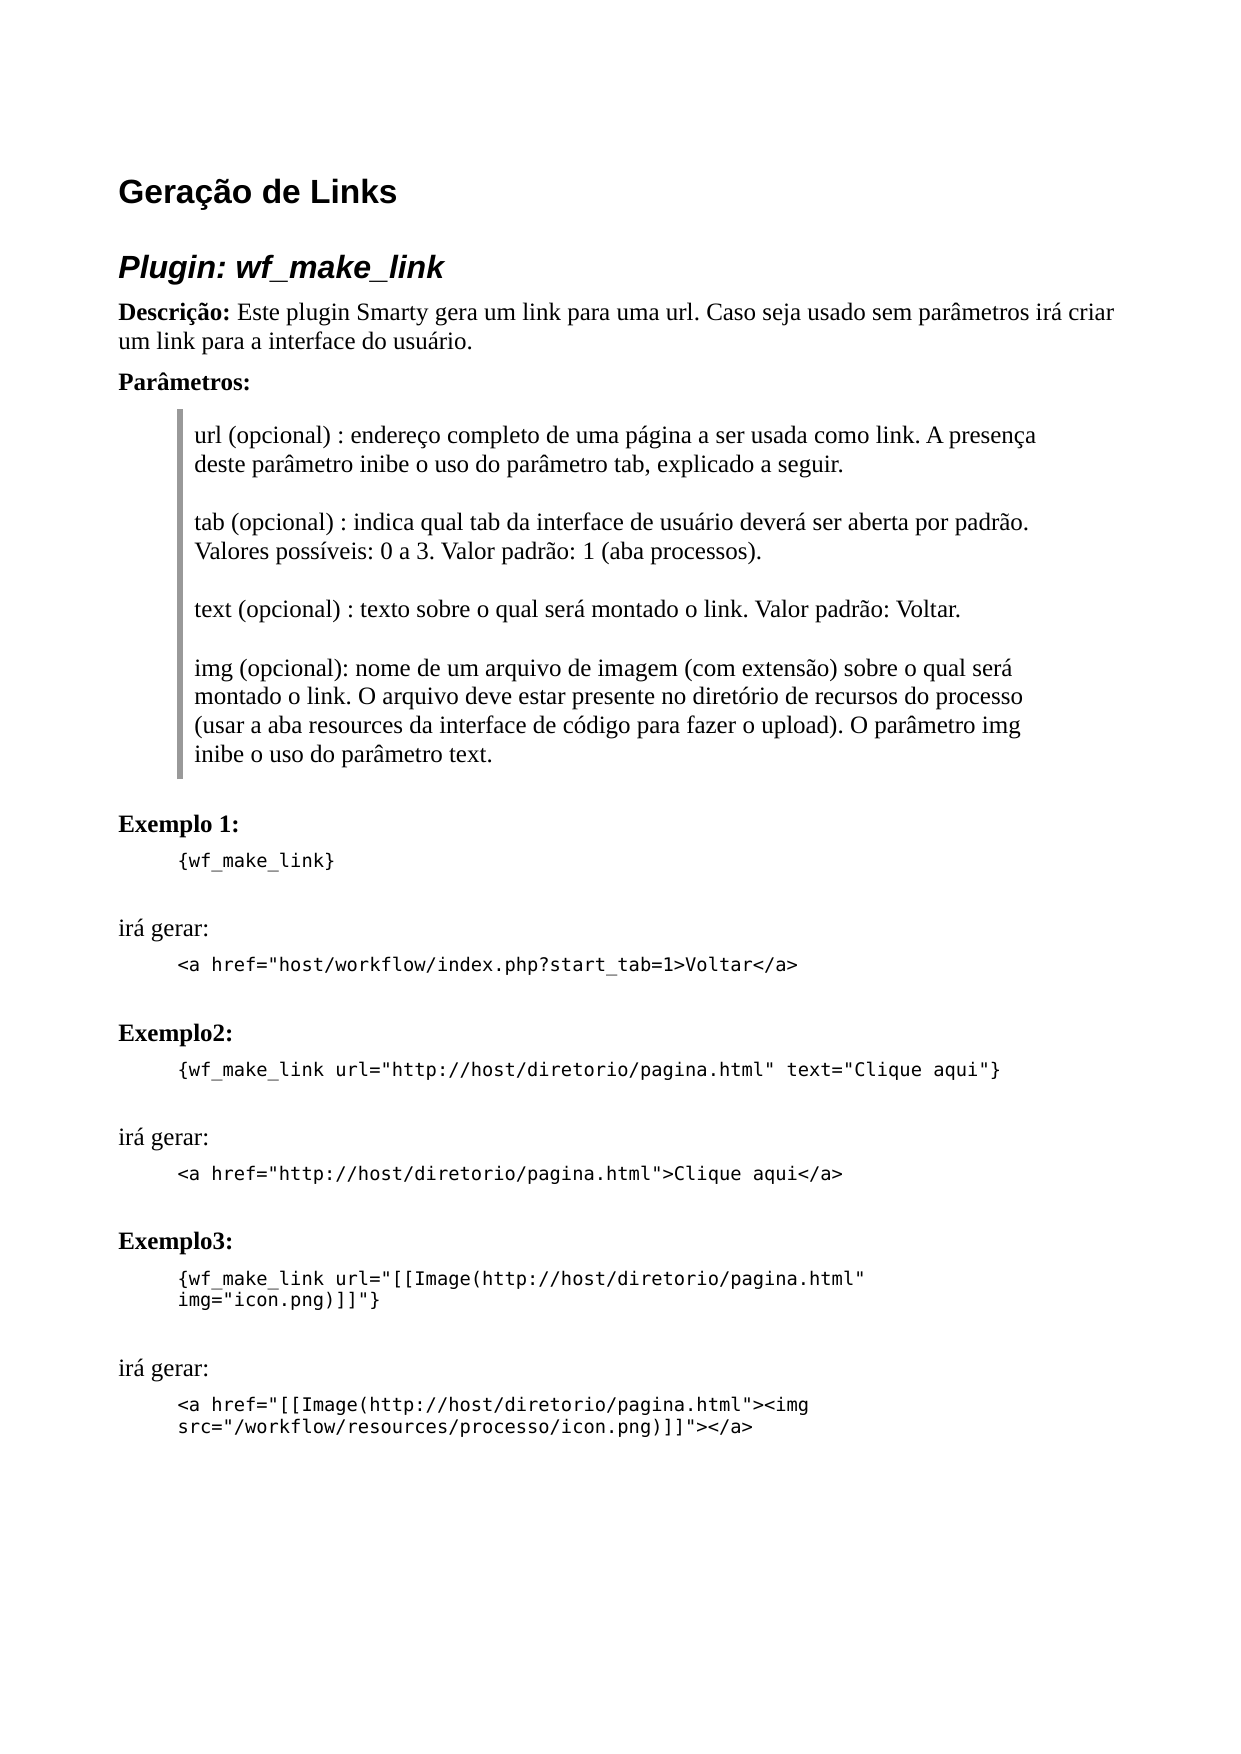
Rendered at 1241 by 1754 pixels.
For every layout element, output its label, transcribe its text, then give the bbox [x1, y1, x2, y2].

text url (opcional) : endereço completo de uma página a ser usada como link. A presença deste parâmetro inibe o uso do parâmetro tab, explicado a seguir. [183, 409, 1063, 478]
text {wf_make_link} [177, 850, 1063, 872]
text {wf_make_link url="http://host/diretorio/pagina.html" text="Clique aqui"} [177, 1059, 1063, 1081]
text tab (opcional) : indica qual tab da interface de usuário deverá ser aberta por padrão. Valores possíveis: 0 a 3. Valor padrão: 1 (aba processos). [183, 496, 1063, 565]
text Exemplo2: [118, 1018, 1122, 1046]
text <a href="http://host/diretorio/pagina.html">Clique aqui</a> [177, 1163, 1063, 1185]
text irá gerar: [118, 913, 1122, 942]
text irá gerar: [118, 1122, 1122, 1151]
text text (opcional) : texto sobre o qual será montado o link. Valor padrão: Voltar. [183, 583, 1063, 623]
text <a href="host/workflow/index.php?start_tab=1>Voltar</a> [177, 954, 1063, 976]
text {wf_make_link url="[[Image(http://host/diretorio/pagina.html" img="icon.png)]]"} [177, 1268, 1063, 1311]
subtitle Geração de Links [118, 172, 1122, 211]
subtitle Plugin: wf_make_link [118, 248, 1122, 285]
text img (opcional): nome de um arquivo de imagem (com extensão) sobre o qual será montado o link. O arquivo deve estar presente no diretório de recursos do processo (usar a aba resources da interface de código para fazer o upload). O parâmetro img inibe o uso do parâmetro text. [183, 641, 1063, 779]
text Descrição: Este plugin Smarty gera um link para uma url. Caso seja usado sem parâmetros irá criar um link para a interface do usuário. [118, 297, 1122, 355]
text <a href="[[Image(http://host/diretorio/pagina.html"><img src="/workflow/resources/processo/icon.png)]]"></a> [177, 1394, 1063, 1438]
text Parâmetros: [118, 367, 1122, 396]
text Exemplo3: [118, 1226, 1122, 1255]
text Exemplo 1: [118, 809, 1122, 838]
text irá gerar: [118, 1353, 1122, 1381]
